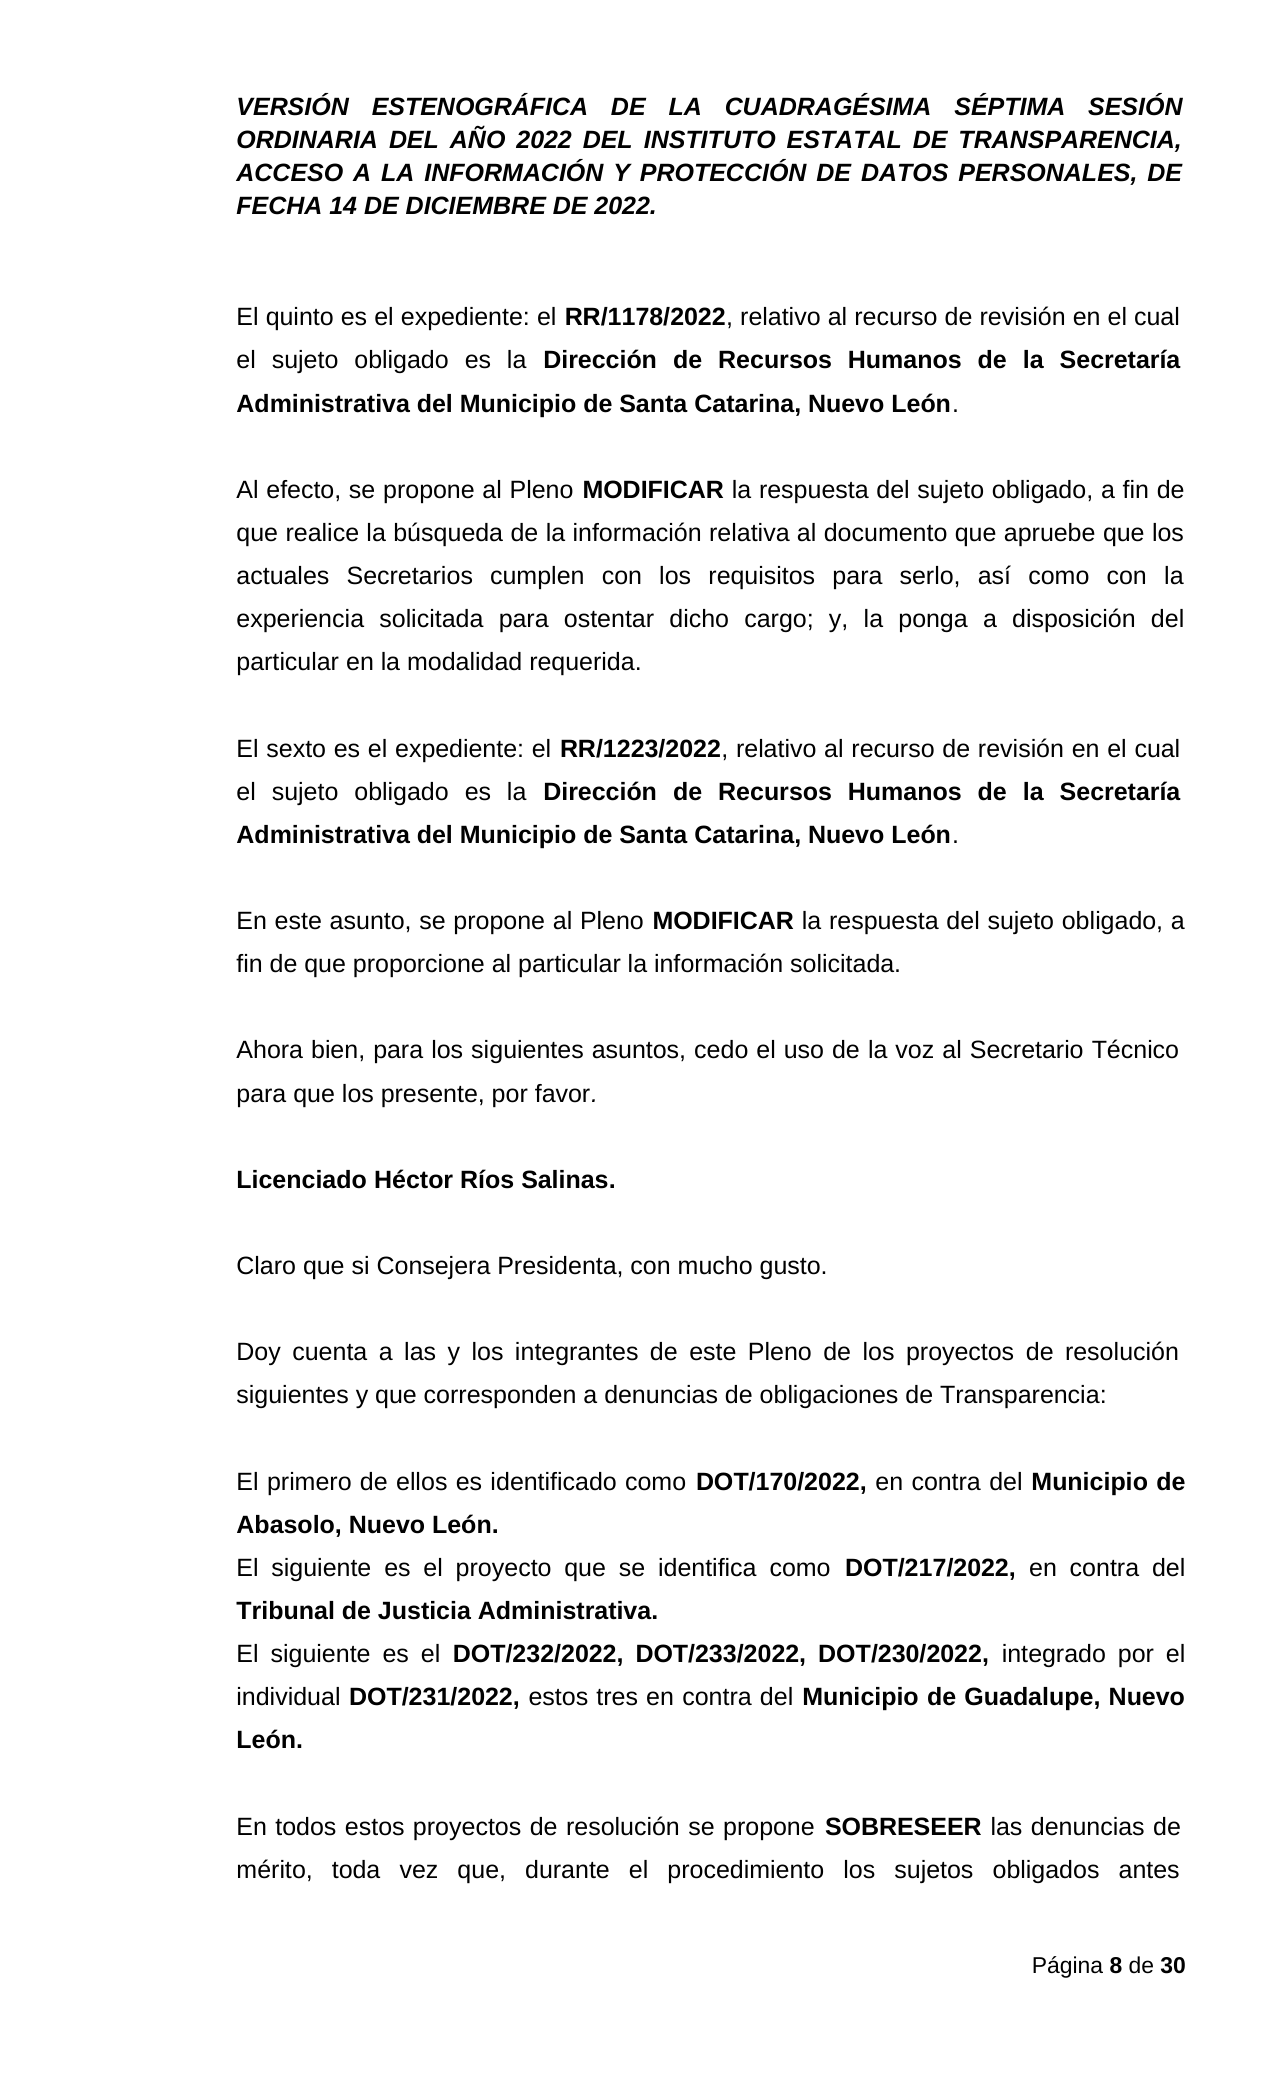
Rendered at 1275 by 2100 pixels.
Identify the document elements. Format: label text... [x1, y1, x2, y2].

text Claro que si Consejera Presidenta, con mucho gusto. [236, 1251, 1181, 1280]
text El primero de ellos es identificado como DOT/170/2022, en contra del Municipio de Abasolo, Nuevo León. [236, 1467, 1186, 1539]
text Licenciado Héctor Ríos Salinas. [236, 1165, 1181, 1194]
text El siguiente es el DOT/232/2022, DOT/233/2022, DOT/230/2022, integrado por el individual DOT/231/2022, estos tres en contra del Municipio de Guadalupe, Nuevo León. [236, 1639, 1186, 1754]
text El sexto es el expediente: el RR/1223/2022, relativo al recurso de revisión en el cual el sujeto obligado es la Dirección de Recursos Humanos de la Secretaría Administrativa del Municipio de Santa Catarina, Nuevo León. [236, 734, 1181, 849]
text En este asunto, se propone al Pleno MODIFICAR la respuesta del sujeto obligado, a fin de que proporcione al particular la información solicitada. [236, 906, 1186, 978]
list En todos estos proyectos de resolución se propone SOBRESEER las denuncias de mérito, toda vez que, durante el procedimiento los sujetos obligados antes [236, 1812, 1181, 1884]
text Doy cuenta a las y los integrantes de este Pleno de los proyectos de resolución siguientes y que corresponden a denuncias de obligaciones de Transparencia: [236, 1337, 1181, 1409]
text Al efecto, se propone al Pleno MODIFICAR la respuesta del sujeto obligado, a fin de que realice la búsqueda de la información relativa al documento que apruebe que los actuales Secretarios cumplen con los requisitos para serlo, así como con la experiencia solicitada para ostentar dicho cargo; y, la ponga a disposición del particular en la modalidad requerida. [236, 475, 1186, 676]
text Ahora bien, para los siguientes asuntos, cedo el uso de la voz al Secretario Técnico para que los presente, por favor. [236, 1036, 1181, 1107]
text El siguiente es el proyecto que se identifica como DOT/217/2022, en contra del Tribunal de Justicia Administrativa. [236, 1553, 1186, 1625]
text El quinto es el expediente: el RR/1178/2022, relativo al recurso de revisión en el cual el sujeto obligado es la Dirección de Recursos Humanos de la Secretaría Administrativa del Municipio de Santa Catarina, Nuevo León. [236, 302, 1181, 417]
